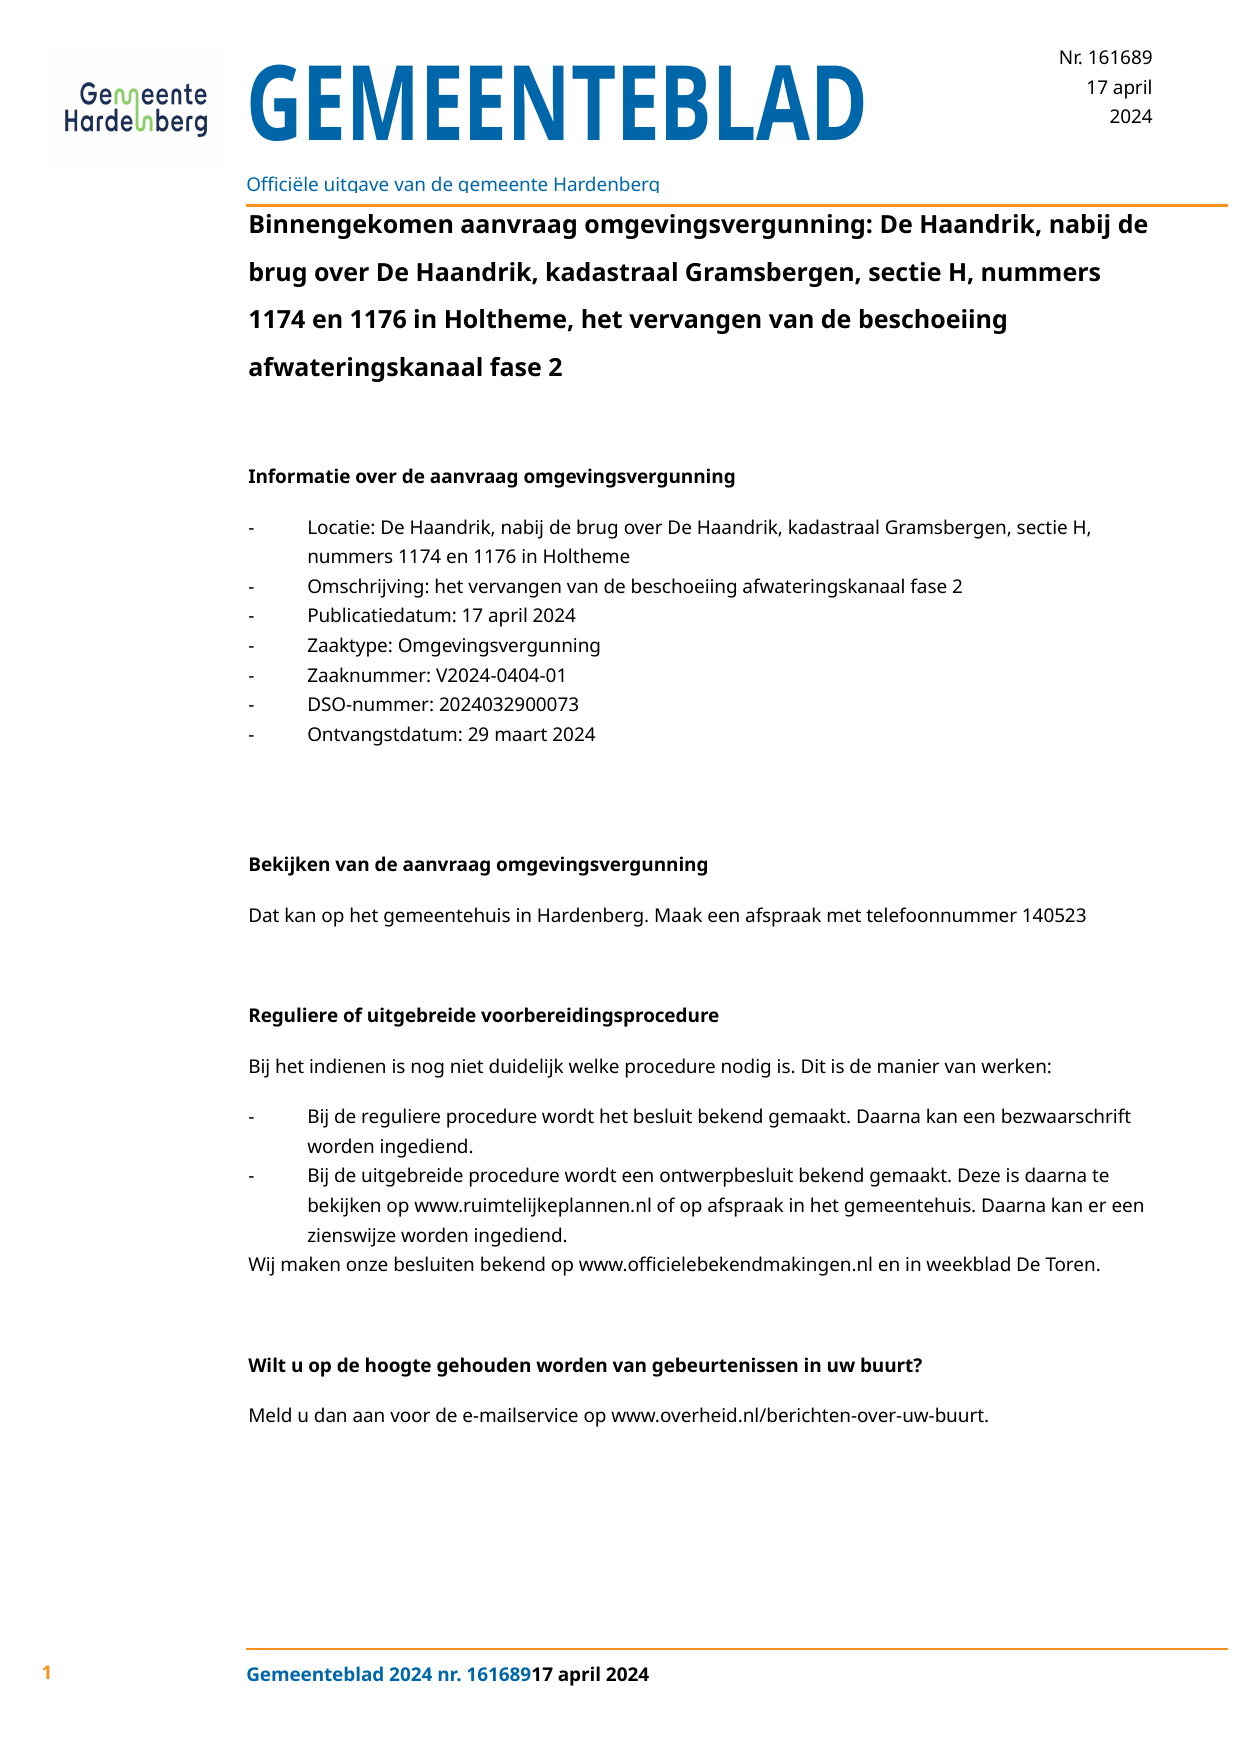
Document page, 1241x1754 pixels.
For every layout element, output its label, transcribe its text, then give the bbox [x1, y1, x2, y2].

list Zaaknummer: V2024-0404-01 [248, 662, 1152, 688]
text Meld u dan aan voor de e-mailservice op www.overheid.nl/berichten-over-uw-buurt. [248, 1403, 1152, 1428]
list Locatie: De Haandrik, nabij de brug over De Haandrik, kadastraal Gramsbergen, sectie H, nummers 1174 en 1176 in Holtheme [248, 514, 1152, 569]
list Bij de reguliere procedure wordt het besluit bekend gemaakt. Daarna kan een bezwaarschrift worden ingediend. [248, 1103, 1152, 1159]
text Bekijken van de aanvraag omgevingsvergunning [248, 851, 1152, 877]
list Ontvangstdatum: 29 maart 2024 [248, 721, 1152, 747]
text Dat kan op het gemeentehuis in Hardenberg. Maak een afspraak met telefoonnummer 140523 [248, 902, 1152, 928]
text Wij maken onze besluiten bekend op www.officielebekendmakingen.nl en in weekblad De Toren. [248, 1251, 1152, 1277]
list Publicatiedatum: 17 april 2024 [248, 603, 1152, 628]
text Wilt u op de hoogte gehouden worden van gebeurtenissen in uw buurt? [248, 1352, 1152, 1378]
list Omschrijving: het vervangen van de beschoeiing afwateringskanaal fase 2 [248, 573, 1152, 599]
text Bij het indienen is nog niet duidelijk welke procedure nodig is. Dit is de manier van werken: [248, 1053, 1152, 1079]
list Bij de uitgebreide procedure wordt een ontwerpbesluit bekend gemaakt. Deze is daarna te bekijken op www.ruimtelijkeplannen.nl of op afspraak in het gemeentehuis. Daarna kan er een zienswijze worden ingediend. [248, 1163, 1152, 1248]
list DSO-nummer: 2024032900073 [248, 691, 1152, 717]
text Informatie over de aanvraag omgevingsvergunning [248, 463, 1152, 489]
list Zaaktype: Omgevingsvergunning [248, 632, 1152, 658]
text Binnengekomen aanvraag omgevingsvergunning: De Haandrik, nabij de brug over De Haandrik, kadastraal Gramsbergen, sectie H, nummers 1174 en 1176 in Holtheme, het vervangen van de beschoeiing afwateringskanaal fase 2 [248, 207, 1152, 384]
picture [41, 47, 231, 172]
text Reguliere of uitgebreide voorbereidingsprocedure [248, 1003, 1152, 1028]
